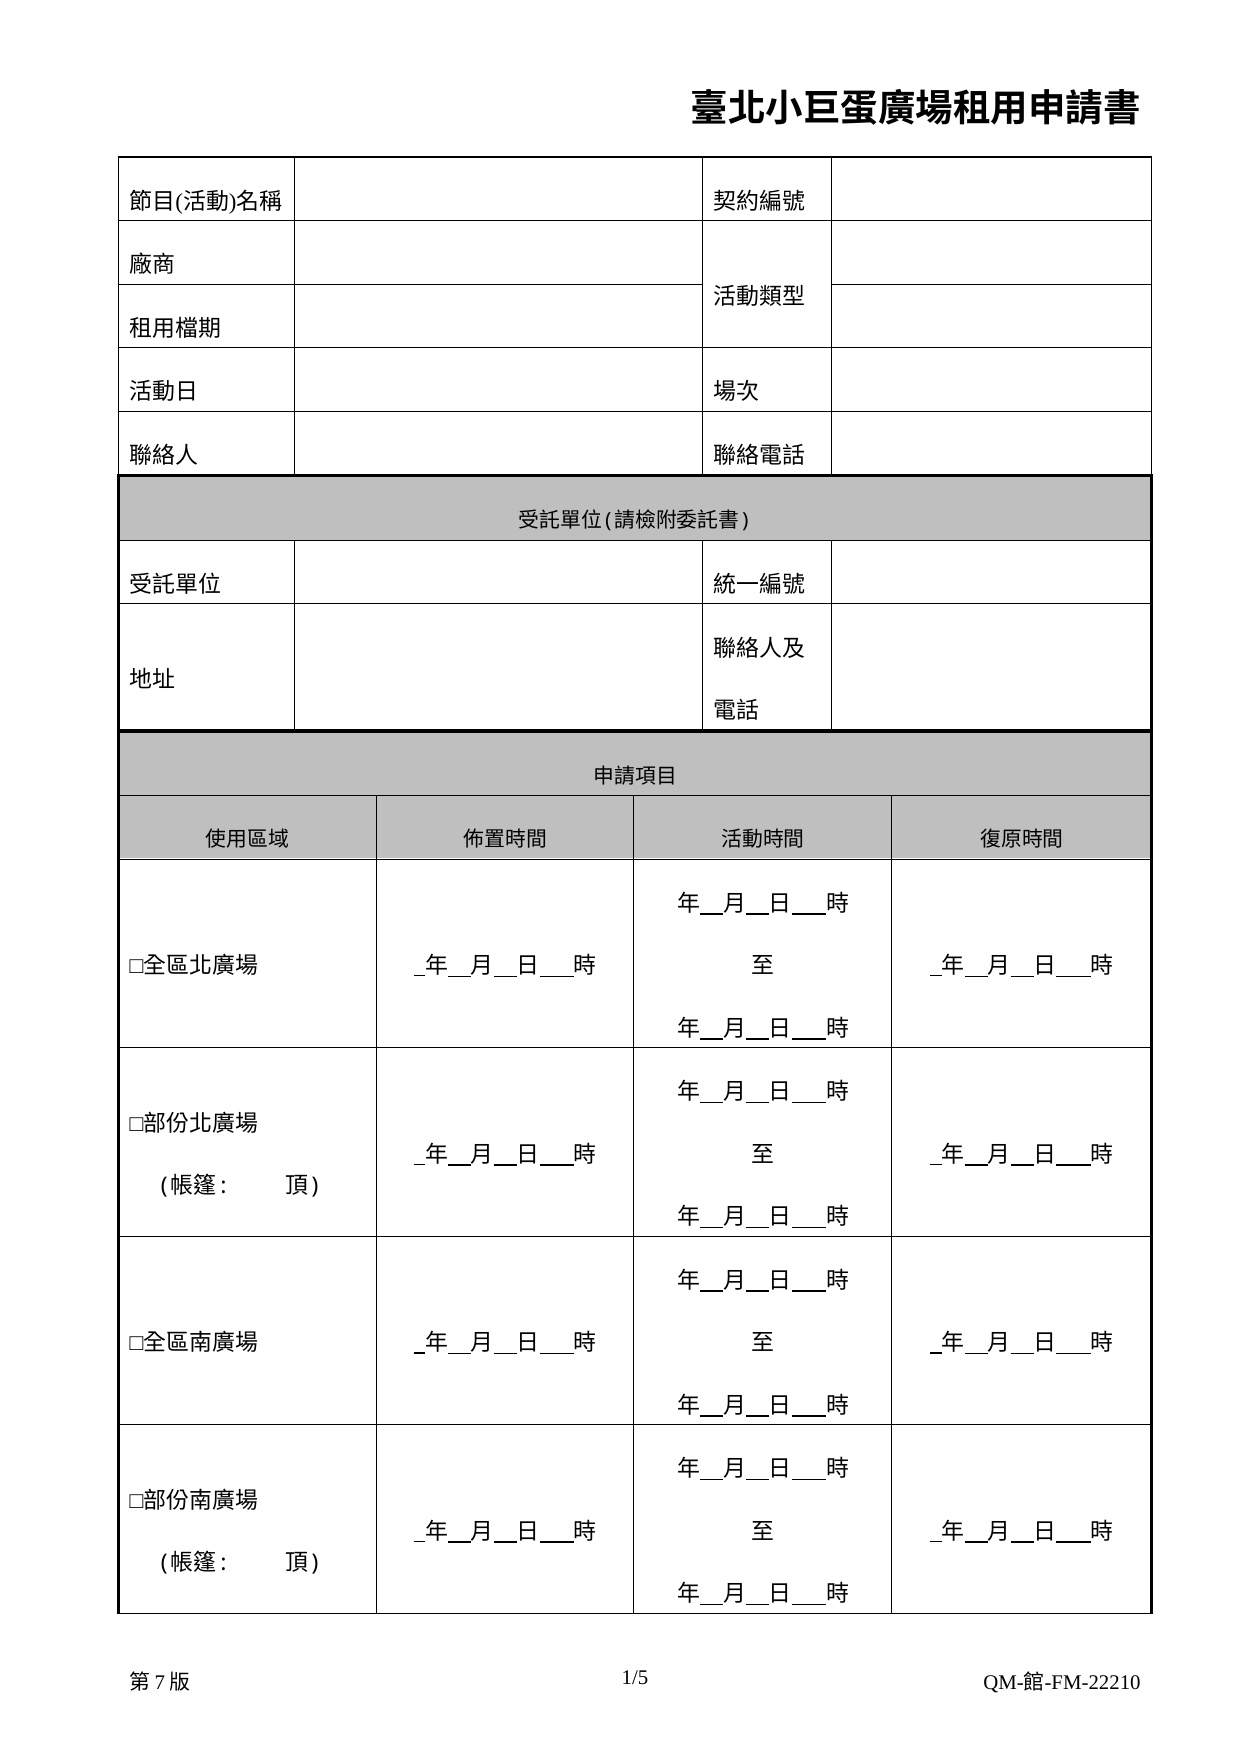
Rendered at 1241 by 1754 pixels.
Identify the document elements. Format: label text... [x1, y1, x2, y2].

table_cell 聯絡人 [119, 412, 294, 474]
table_cell 年 月 日 時 [377, 1048, 633, 1236]
table_cell [832, 348, 1151, 411]
table_cell 年 月 日 時 [892, 1237, 1150, 1424]
table_cell 年 月 日 時 [377, 1237, 633, 1424]
table_cell □全區北廣場 [120, 860, 376, 1047]
table_cell 申請項目 [120, 733, 1150, 795]
table_cell 租用檔期 [119, 285, 294, 347]
table_cell 活動時間 [634, 796, 891, 858]
table_cell 年 月 日 時 [377, 1425, 633, 1613]
table_cell [832, 604, 1150, 729]
table_cell 年 月 日 時 至 年 月 日 時 [634, 1425, 891, 1613]
table_cell 聯絡電話 [703, 412, 831, 474]
table_cell □部份北廣場 (帳篷: 頂) [120, 1048, 376, 1236]
table_cell [832, 285, 1151, 347]
table_cell [832, 541, 1150, 603]
table_cell 場次 [703, 348, 831, 411]
table_header 節目(活動)名稱 [119, 158, 294, 220]
table_cell [295, 221, 702, 283]
table_cell 統一編號 [703, 541, 831, 603]
table_cell [832, 221, 1151, 283]
table_cell [832, 412, 1151, 474]
table_cell [295, 285, 702, 347]
table_cell 年 月 日 時 [892, 1425, 1150, 1613]
table_cell 復原時間 [892, 796, 1150, 858]
table_cell 年 月 日 時 至 年 月 日 時 [634, 860, 891, 1047]
table_cell 受託單位(請檢附委託書) [120, 477, 1150, 540]
table_cell 活動類型 [703, 221, 831, 347]
table_header [832, 158, 1151, 220]
table_cell 年 月 日 時 [377, 860, 633, 1047]
table_cell 受託單位 [120, 541, 294, 603]
table_cell □全區南廣場 [120, 1237, 376, 1424]
table_cell □部份南廣場 (帳篷: 頂) [120, 1425, 376, 1613]
table_cell 活動日 [119, 348, 294, 411]
table_cell [295, 541, 702, 603]
table_cell 佈置時間 [377, 796, 633, 858]
table_cell 年 月 日 時 至 年 月 日 時 [634, 1237, 891, 1424]
table_cell 年 月 日 時 [892, 1048, 1150, 1236]
table_cell 年 月 日 時 [892, 860, 1150, 1047]
table_cell 聯絡人及 電話 [703, 604, 831, 729]
table_cell 廠商 [119, 221, 294, 283]
table_cell [295, 348, 702, 411]
table_cell [295, 412, 702, 474]
table_cell 年 月 日 時 至 年 月 日 時 [634, 1048, 891, 1236]
table_cell [295, 604, 702, 729]
table_cell 地址 [120, 604, 294, 729]
table_header 契約編號 [703, 158, 831, 220]
table_header [295, 158, 702, 220]
table_cell 使用區域 [120, 796, 376, 858]
